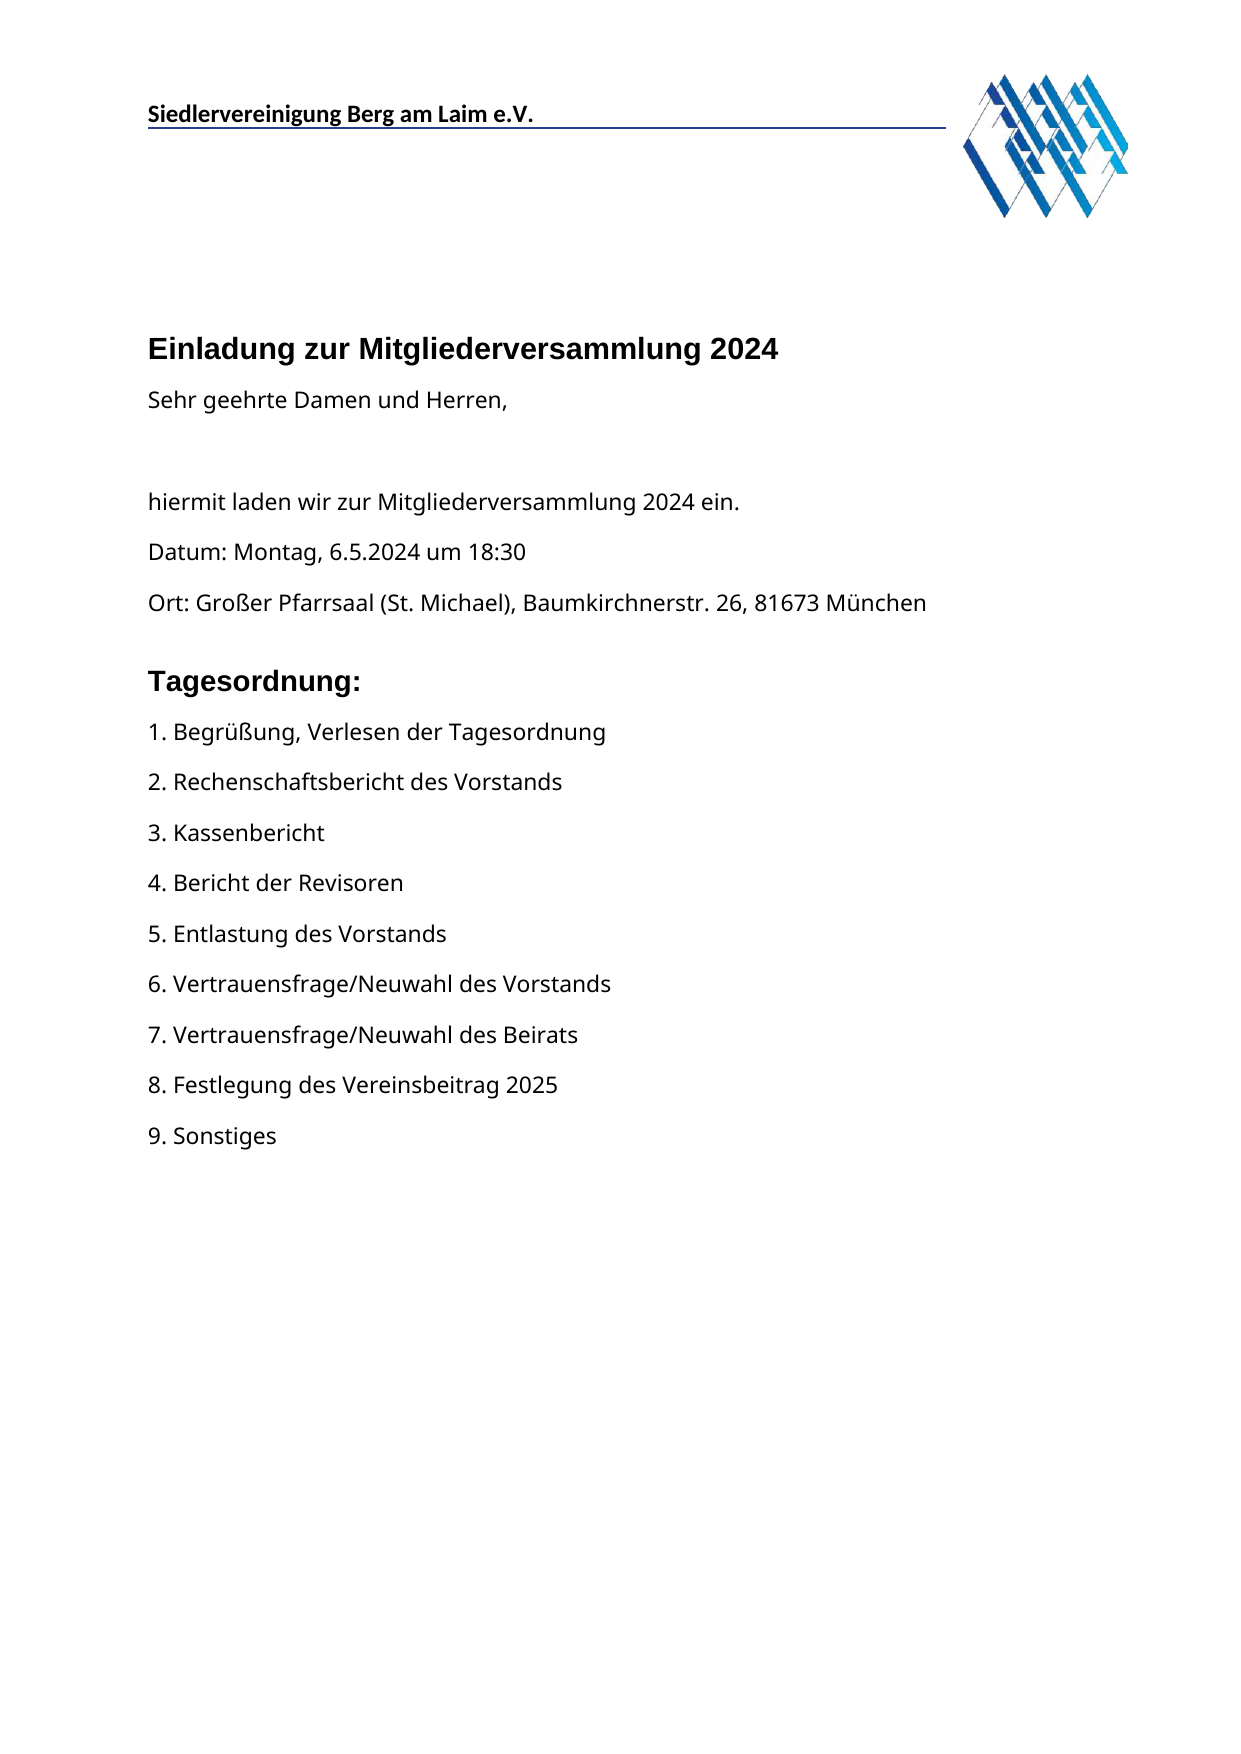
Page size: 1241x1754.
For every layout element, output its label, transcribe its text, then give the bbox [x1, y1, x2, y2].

text 8. Festlegung des Vereinsbeitrag 2025 [148, 1069, 1152, 1101]
text Ort: Großer Pfarrsaal (St. Michael), Baumkirchnerstr. 26, 81673 München [148, 586, 1152, 618]
text 2. Rechenschaftsbericht des Vorstands [148, 766, 1152, 797]
text 9. Sonstiges [148, 1120, 1152, 1151]
text 7. Vertrauensfrage/Neuwahl des Beirats [148, 1019, 1152, 1050]
text 4. Bericht der Revisoren [148, 867, 1152, 898]
text 3. Kassenbericht [148, 817, 1152, 848]
subtitle Tagesordnung: [148, 663, 1152, 697]
text Sehr geehrte Damen und Herren, [148, 384, 1152, 416]
text hiermit laden wir zur Mitgliederversammlung 2024 ein. [148, 485, 1152, 517]
picture [962, 74, 1129, 218]
subtitle Einladung zur Mitgliederversammlung 2024 [148, 331, 1152, 366]
text 5. Entlastung des Vorstands [148, 918, 1152, 949]
text 6. Vertrauensfrage/Neuwahl des Vorstands [148, 968, 1152, 999]
text 1. Begrüßung, Verlesen der Tagesordnung [148, 716, 1152, 747]
text Datum: Montag, 6.5.2024 um 18:30 [148, 536, 1152, 567]
